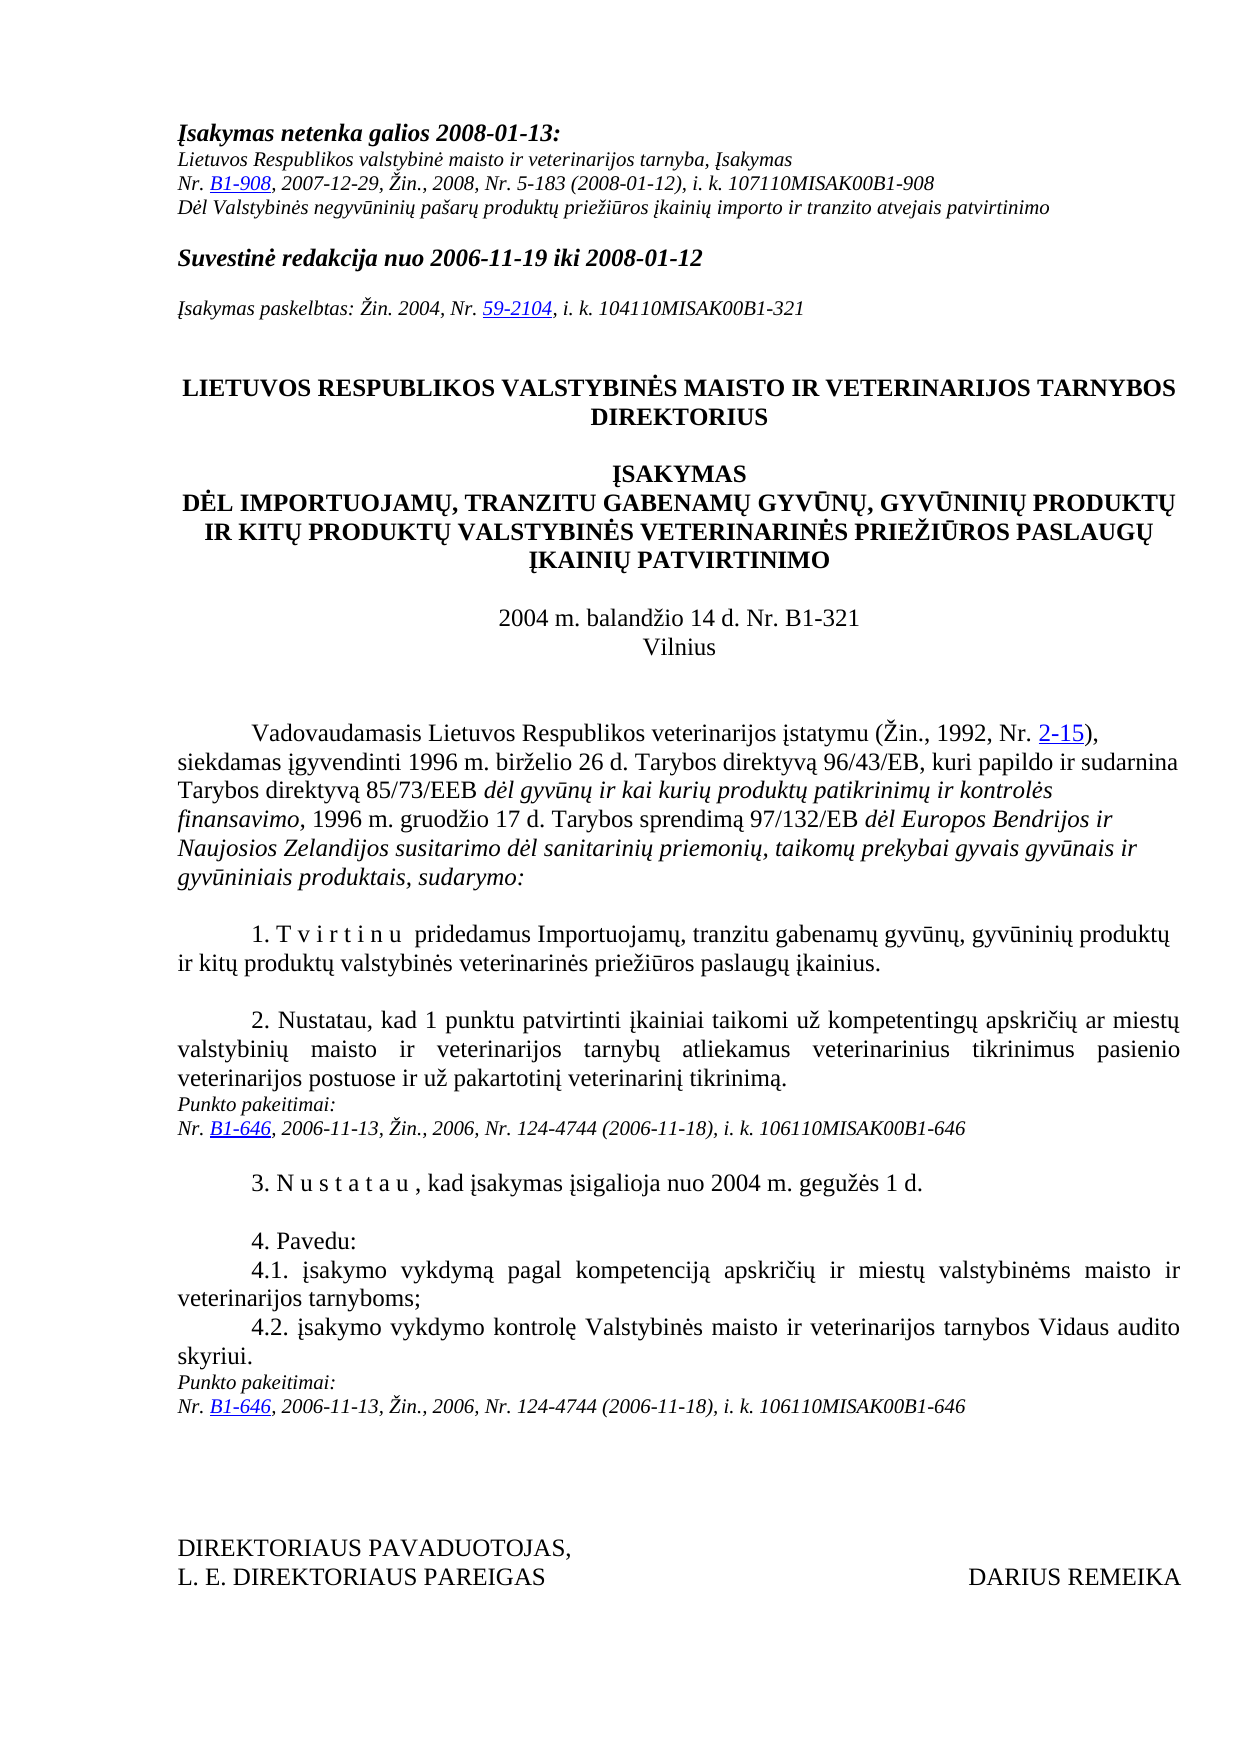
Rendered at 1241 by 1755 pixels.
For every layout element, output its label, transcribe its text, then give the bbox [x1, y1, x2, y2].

text Lietuvos Respublikos valstybinė maisto ir veterinarijos tarnyba, Įsakymas [177, 147, 1181, 171]
text Nr. B1-908, 2007-12-29, Žin., 2008, Nr. 5-183 (2008-01-12), i. k. 107110MISAK00B1-908 [177, 171, 1181, 195]
text 4.1. įsakymo vykdymą pagal kompetenciją apskričių ir miestų valstybinėms maisto ir veterinarijos tarnyboms; [177, 1255, 1181, 1312]
text Dėl Valstybinės negyvūninių pašarų produktų priežiūros įkainių importo ir tranzito atvejais patvirtinimo [177, 195, 1181, 219]
text Įsakymas paskelbtas: Žin. 2004, Nr. 59-2104, i. k. 104110MISAK00B1-321 [177, 296, 1181, 320]
text Įsakymas netenka galios 2008-01-13: [177, 118, 1181, 147]
text Vilnius [177, 632, 1181, 660]
text Vadovaudamasis Lietuvos Respublikos veterinarijos įstatymu (Žin., 1992, Nr. 2-15), siekdamas įgyvendinti 1996 m. birželio 26 d. Tarybos direktyvą 96/43/EB, kuri papildo ir sudarnina Tarybos direktyvą 85/73/EEB dėl gyvūnų ir kai kurių produktų patikrinimų ir kontrolės finansavimo, 1996 m. gruodžio 17 d. Tarybos sprendimą 97/132/EB dėl Europos Bendrijos ir Naujosios Zelandijos susitarimo dėl sanitarinių priemonių, taikomų prekybai gyvais gyvūnais ir gyvūniniais produktais, sudarymo: [177, 718, 1181, 890]
text 1.Tvirtinu pridedamus Importuojamų, tranzitu gabenamų gyvūnų, gyvūninių produktų ir kitų produktų valstybinės veterinarinės priežiūros paslaugų įkainius. [177, 919, 1181, 977]
text LIETUVOS RESPUBLIKOS VALSTYBINĖS MAISTO IR VETERINARIJOS TARNYBOS DIREKTORIUS [177, 373, 1181, 430]
text 4. Pavedu: [177, 1226, 1181, 1255]
text Punkto pakeitimai: [177, 1370, 1181, 1394]
text 2. Nustatau, kad 1 punktu patvirtinti įkainiai taikomi už kompetentingų apskričių ar miestų valstybinių maisto ir veterinarijos tarnybų atliekamus veterinarinius tikrinimus pasienio veterinarijos postuose ir už pakartotinį veterinarinį tikrinimą. [177, 1005, 1181, 1092]
text ĮSAKYMAS [177, 459, 1181, 488]
text Nr. B1-646, 2006-11-13, Žin., 2006, Nr. 124-4744 (2006-11-18), i. k. 106110MISAK00B1-646 [177, 1394, 1181, 1418]
text DĖL IMPORTUOJAMŲ, TRANZITU GABENAMŲ GYVŪNŲ, GYVŪNINIŲ PRODUKTŲ IR KITŲ PRODUKTŲ VALSTYBINĖS VETERINARINĖS PRIEŽIŪROS PASLAUGŲ ĮKAINIŲ PATVIRTINIMO [177, 488, 1181, 574]
text Nr. B1-646, 2006-11-13, Žin., 2006, Nr. 124-4744 (2006-11-18), i. k. 106110MISAK00B1-646 [177, 1116, 1181, 1140]
text 3. Nustatau, kad įsakymas įsigalioja nuo 2004 m. gegužės 1 d. [177, 1168, 1181, 1197]
text 2004 m. balandžio 14 d. Nr. B1-321 [177, 603, 1181, 632]
text Direktoriaus pavaduotojas, [177, 1533, 1181, 1562]
text Punkto pakeitimai: [177, 1092, 1181, 1116]
text Suvestinė redakcija nuo 2006-11-19 iki 2008-01-12 [177, 243, 1181, 272]
text l. E. direktoriaus pareigas Darius Remeika [177, 1562, 1181, 1590]
text 4.2. įsakymo vykdymo kontrolę Valstybinės maisto ir veterinarijos tarnybos Vidaus audito skyriui. [177, 1312, 1181, 1370]
